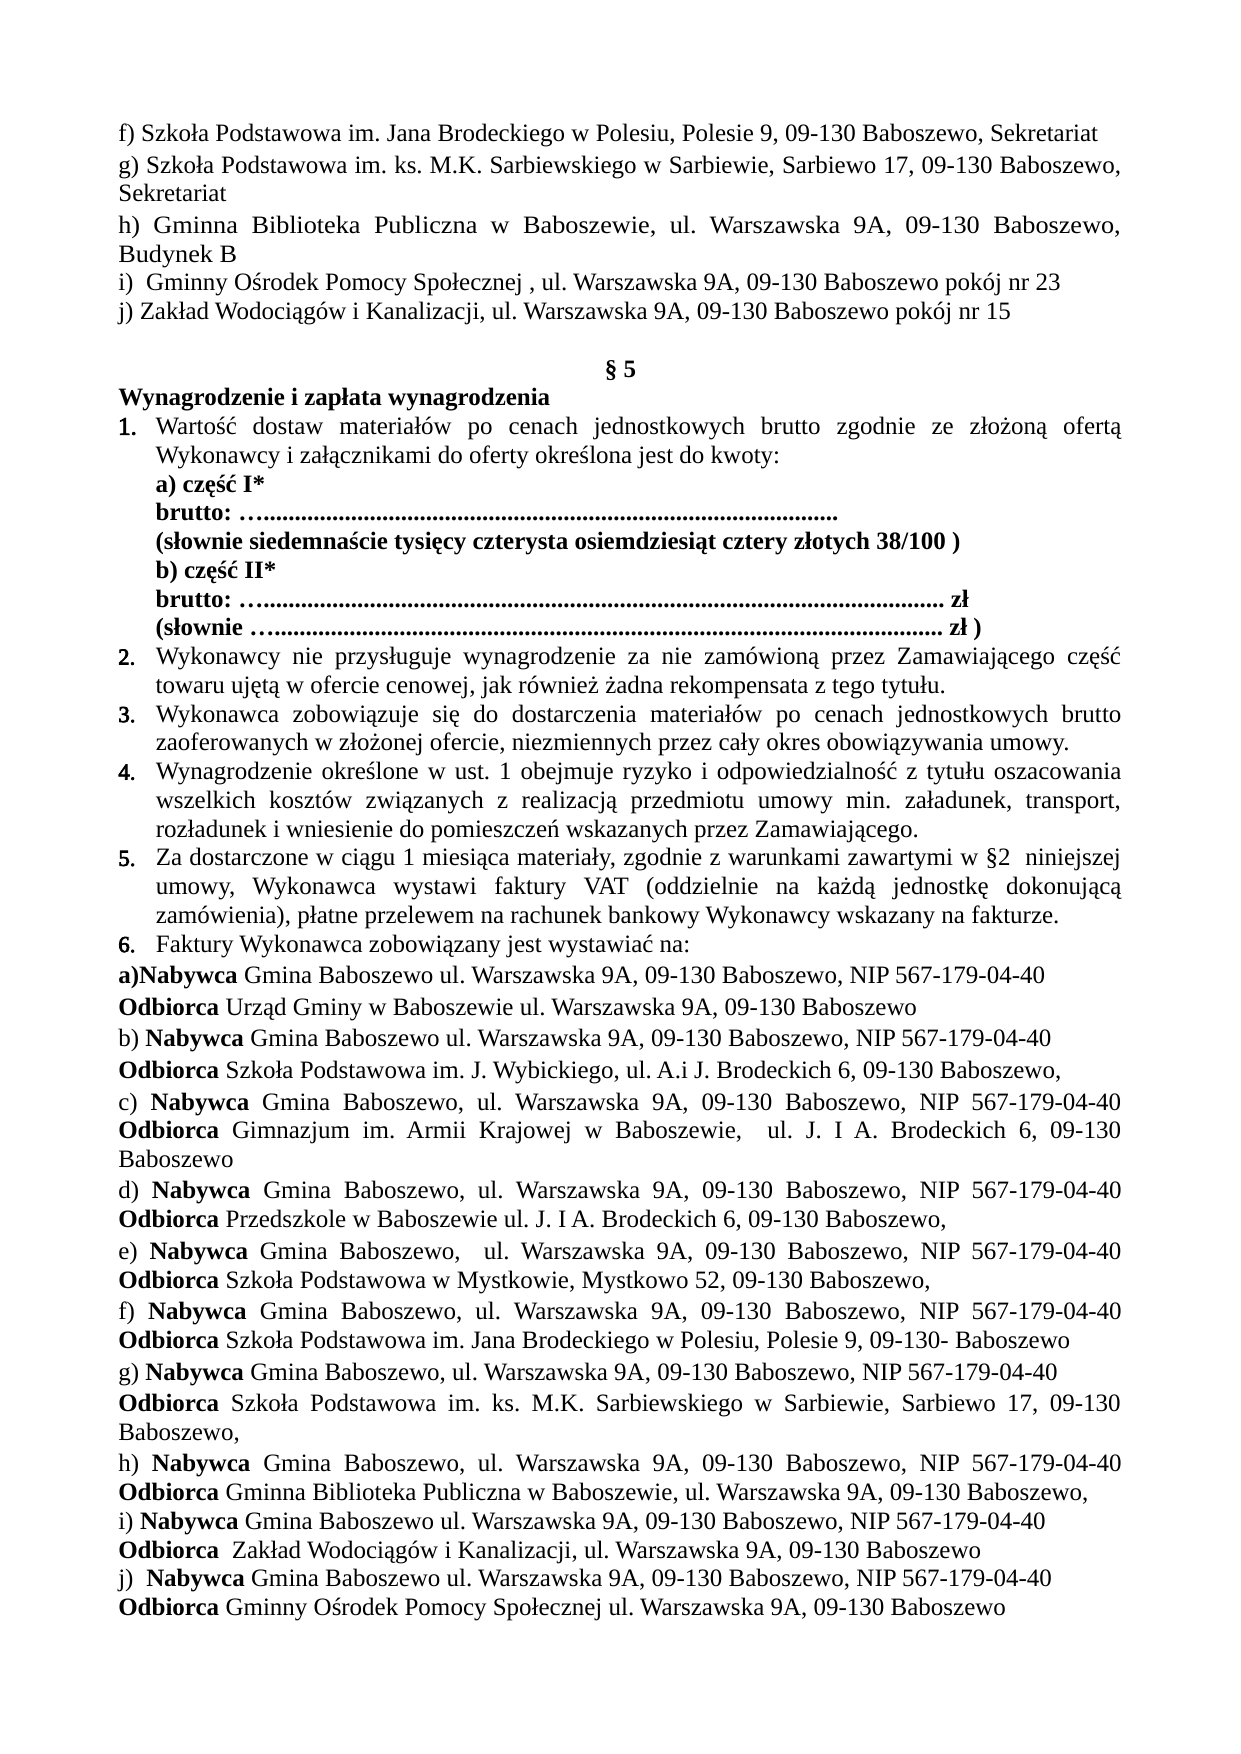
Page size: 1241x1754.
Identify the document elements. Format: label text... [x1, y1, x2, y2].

text j) Zakład Wodociągów i Kanalizacji, ul. Warszawska 9A, 09-130 Baboszewo pokój nr 15 [118, 296, 1122, 325]
text g) Szkoła Podstawowa im. ks. M.K. Sarbiewskiego w Sarbiewie, Sarbiewo 17, 09-130 Baboszewo, Sekretariat [118, 150, 1122, 207]
text brutto: …............................................................................................ [155, 497, 1122, 526]
text Odbiorca Szkoła Podstawowa im. ks. M.K. Sarbiewskiego w Sarbiewie, Sarbiewo 17, 09-130 Baboszewo, [118, 1388, 1122, 1446]
list Wykonawcy nie przysługuje wynagrodzenie za nie zamówioną przez Zamawiającego część towaru ujętą w ofercie cenowej, jak również żadna rekompensata z tego tytułu. [118, 641, 1122, 699]
text Odbiorca Gminny Ośrodek Pomocy Społecznej ul. Warszawska 9A, 09-130 Baboszewo [118, 1592, 1122, 1621]
text b) Nabywca Gmina Baboszewo ul. Warszawska 9A, 09-130 Baboszewo, NIP 567-179-04-40 [118, 1023, 1122, 1052]
text a) część I* [155, 469, 1122, 497]
text f) Nabywca Gmina Baboszewo, ul. Warszawska 9A, 09-130 Baboszewo, NIP 567-179-04-40 Odbiorca Szkoła Podstawowa im. Jana Brodeckiego w Polesiu, Polesie 9, 09-130- Baboszewo [118, 1296, 1122, 1354]
list Za dostarczone w ciągu 1 miesiąca materiały, zgodnie z warunkami zawartymi w §2 niniejszej umowy, Wykonawca wystawi faktury VAT (oddzielnie na każdą jednostkę dokonującą zamówienia), płatne przelewem na rachunek bankowy Wykonawcy wskazany na fakturze. [118, 842, 1122, 929]
text h) Nabywca Gmina Baboszewo, ul. Warszawska 9A, 09-130 Baboszewo, NIP 567-179-04-40 Odbiorca Gminna Biblioteka Publiczna w Baboszewie, ul. Warszawska 9A, 09-130 Baboszewo, [118, 1448, 1122, 1506]
text c) Nabywca Gmina Baboszewo, ul. Warszawska 9A, 09-130 Baboszewo, NIP 567-179-04-40 Odbiorca Gimnazjum im. Armii Krajowej w Baboszewie, ul. J. I A. Brodeckich 6, 09-130 Baboszewo [118, 1087, 1122, 1173]
text d) Nabywca Gmina Baboszewo, ul. Warszawska 9A, 09-130 Baboszewo, NIP 567-179-04-40 Odbiorca Przedszkole w Baboszewie ul. J. I A. Brodeckich 6, 09-130 Baboszewo, [118, 1176, 1122, 1233]
text Odbiorca Szkoła Podstawowa im. J. Wybickiego, ul. A.i J. Brodeckich 6, 09-130 Baboszewo, [118, 1055, 1122, 1084]
text i) Gminny Ośrodek Pomocy Społecznej , ul. Warszawska 9A, 09-130 Baboszewo pokój nr 23 [118, 267, 1122, 296]
text (słownie …........................................................................................................... zł ) [155, 612, 1122, 641]
text a)Nabywca Gmina Baboszewo ul. Warszawska 9A, 09-130 Baboszewo, NIP 567-179-04-40 [118, 960, 1122, 989]
list Wykonawca zobowiązuje się do dostarczenia materiałów po cenach jednostkowych brutto zaoferowanych w złożonej ofercie, niezmiennych przez cały okres obowiązywania umowy. [118, 699, 1122, 756]
text j) Nabywca Gmina Baboszewo ul. Warszawska 9A, 09-130 Baboszewo, NIP 567-179-04-40 [118, 1563, 1122, 1592]
text b) część II* [155, 555, 1122, 584]
text Wynagrodzenie i zapłata wynagrodzenia [118, 382, 1122, 411]
text Odbiorca Zakład Wodociągów i Kanalizacji, ul. Warszawska 9A, 09-130 Baboszewo [118, 1535, 1122, 1563]
text Odbiorca Urząd Gminy w Baboszewie ul. Warszawska 9A, 09-130 Baboszewo [118, 992, 1122, 1021]
text g) Nabywca Gmina Baboszewo, ul. Warszawska 9A, 09-130 Baboszewo, NIP 567-179-04-40 [118, 1357, 1122, 1385]
text e) Nabywca Gmina Baboszewo, ul. Warszawska 9A, 09-130 Baboszewo, NIP 567-179-04-40 Odbiorca Szkoła Podstawowa w Mystkowie, Mystkowo 52, 09-130 Baboszewo, [118, 1236, 1122, 1293]
text (słownie siedemnaście tysięcy czterysta osiemdziesiąt cztery złotych 38/100 ) [155, 526, 1122, 555]
list Faktury Wykonawca zobowiązany jest wystawiać na: [118, 929, 1122, 957]
text brutto: …............................................................................................................. zł [155, 584, 1122, 612]
text i) Nabywca Gmina Baboszewo ul. Warszawska 9A, 09-130 Baboszewo, NIP 567-179-04-40 [118, 1506, 1122, 1535]
list Wynagrodzenie określone w ust. 1 obejmuje ryzyko i odpowiedzialność z tytułu oszacowania wszelkich kosztów związanych z realizacją przedmiotu umowy min. załadunek, transport, rozładunek i wniesienie do pomieszczeń wskazanych przez Zamawiającego. [118, 756, 1122, 842]
text h) Gminna Biblioteka Publiczna w Baboszewie, ul. Warszawska 9A, 09-130 Baboszewo, Budynek B [118, 210, 1122, 267]
list Wartość dostaw materiałów po cenach jednostkowych brutto zgodnie ze złożoną ofertą Wykonawcy i załącznikami do oferty określona jest do kwoty: [118, 411, 1122, 469]
text f) Szkoła Podstawowa im. Jana Brodeckiego w Polesiu, Polesie 9, 09-130 Baboszewo, Sekretariat [118, 118, 1122, 147]
text § 5 [118, 354, 1122, 382]
